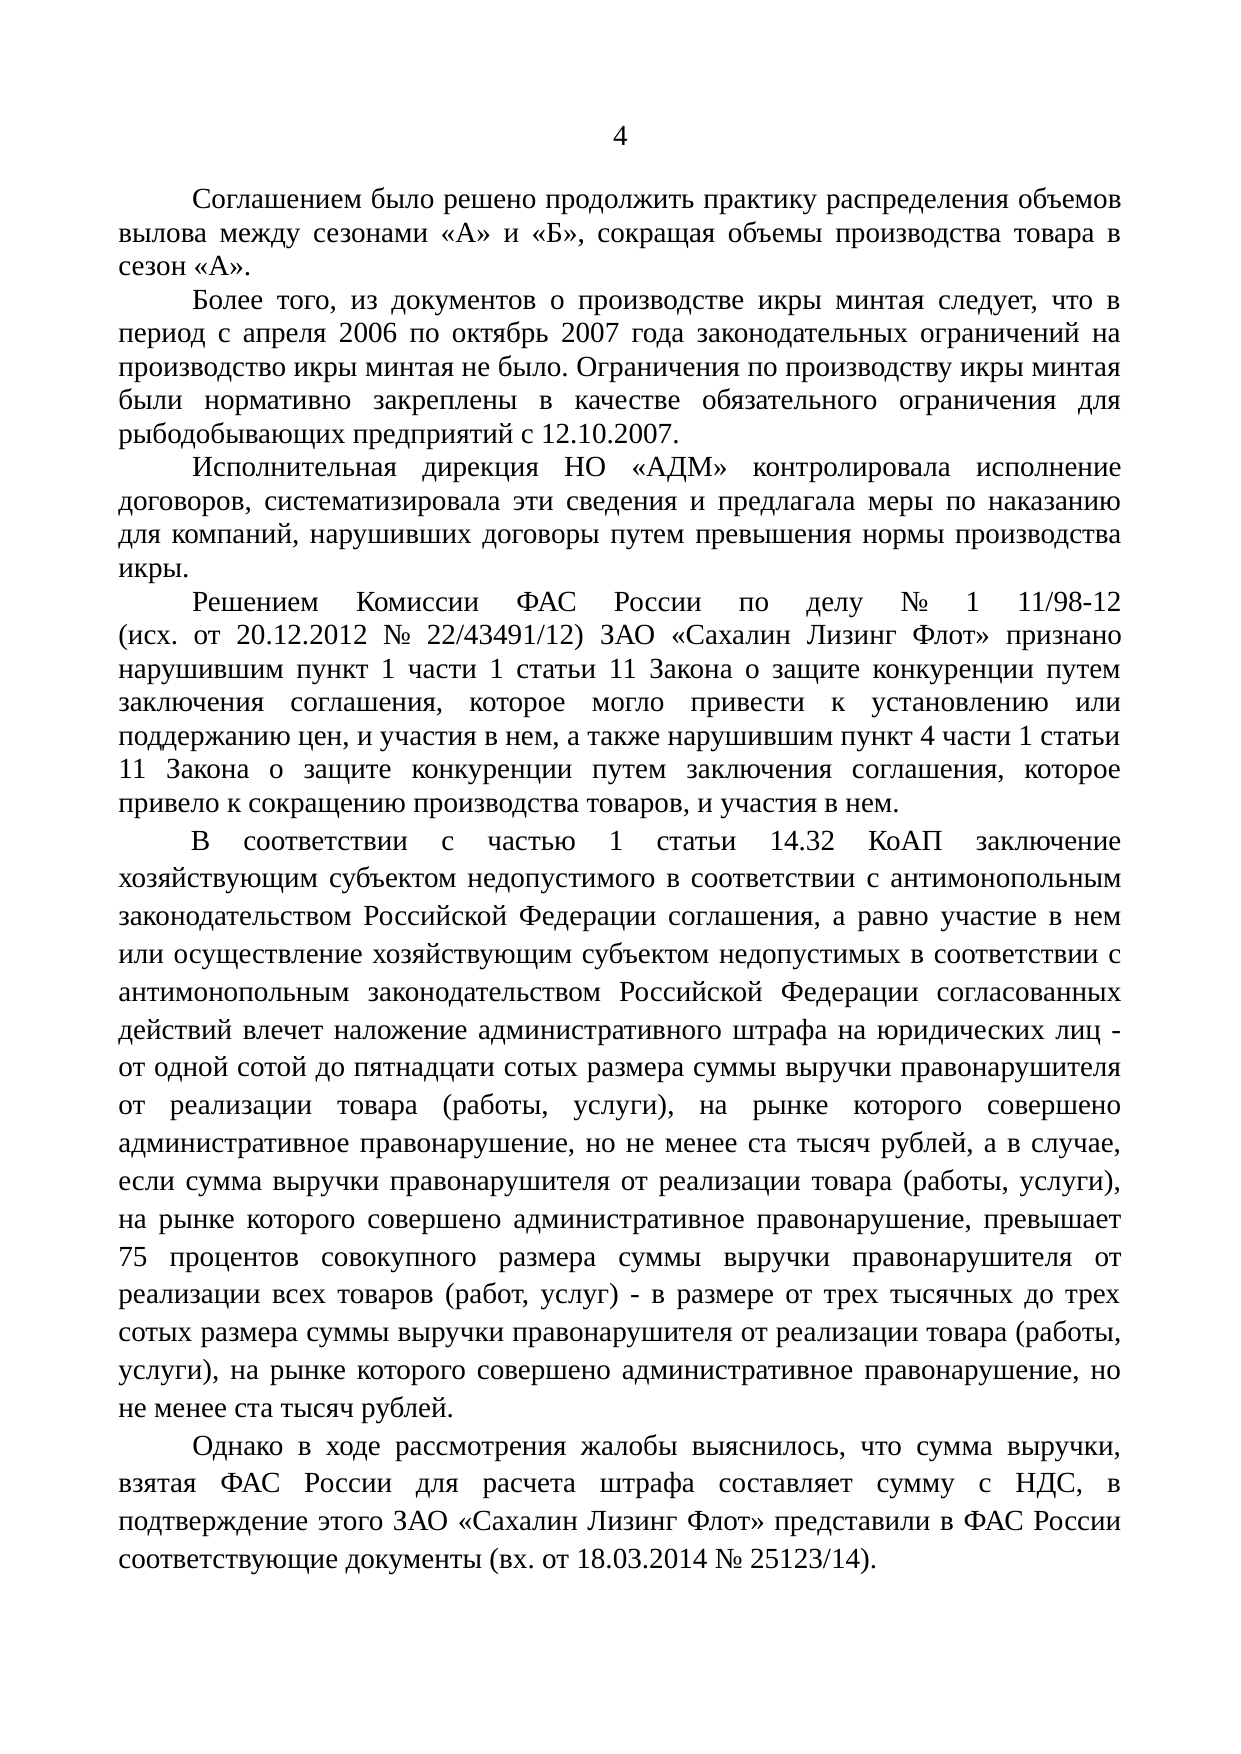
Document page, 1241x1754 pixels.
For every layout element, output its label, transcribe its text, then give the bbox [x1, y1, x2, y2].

text Исполнительная дирекция НО «АДМ» контролировала исполнение договоров, систематизировала эти сведения и предлагала меры по наказанию для компаний, нарушивших договоры путем превышения нормы производства икры. [118, 449, 1122, 584]
text Соглашением было решено продолжить практику распределения объемов вылова между сезонами «А» и «Б», сокращая объемы производства товара в сезон «А». [118, 181, 1122, 282]
text Решением Комиссии ФАС России по делу № 1 11/98-12 (исх. от 20.12.2012 № 22/43491/12) ЗАО «Сахалин Лизинг Флот» признано нарушившим пункт 1 части 1 статьи 11 Закона о защите конкуренции путем заключения соглашения, которое могло привести к установлению или поддержанию цен, и участия в нем, а также нарушившим пункт 4 части 1 статьи 11 Закона о защите конкуренции путем заключения соглашения, которое привело к сокращению производства товаров, и участия в нем. [118, 584, 1122, 818]
text Однако в ходе рассмотрения жалобы выяснилось, что сумма выручки, взятая ФАС России для расчета штрафа составляет сумму с НДС, в подтверждение этого ЗАО «Сахалин Лизинг Флот» представили в ФАС России соответствующие документы (вх. от 18.03.2014 № 25123/14). [118, 1423, 1122, 1575]
text В соответствии c частью 1 статьи 14.32 КоАП заключение хозяйствующим субъектом недопустимого в соответствии с антимонопольным законодательством Российской Федерации соглашения, а равно участие в нем или осуществление хозяйствующим субъектом недопустимых в соответствии с антимонопольным законодательством Российской Федерации согласованных действий влечет наложение административного штрафа на юридических лиц - от одной сотой до пятнадцати сотых размера суммы выручки правонарушителя от реализации товара (работы, услуги), на рынке которого совершено административное правонарушение, но не менее ста тысяч рублей, а в случае, если сумма выручки правонарушителя от реализации товара (работы, услуги), на рынке которого совершено административное правонарушение, превышает 75 процентов совокупного размера суммы выручки правонарушителя от реализации всех товаров (работ, услуг) - в размере от трех тысячных до трех сотых размера суммы выручки правонарушителя от реализации товара (работы, услуги), на рынке которого совершено административное правонарушение, но не менее ста тысяч рублей. [118, 818, 1122, 1423]
text Более того, из документов о производстве икры минтая следует, что в период с апреля 2006 по октябрь 2007 года законодательных ограничений на производство икры минтая не было. Ограничения по производству икры минтая были нормативно закреплены в качестве обязательного ограничения для рыбодобывающих предприятий с 12.10.2007. [118, 282, 1122, 449]
